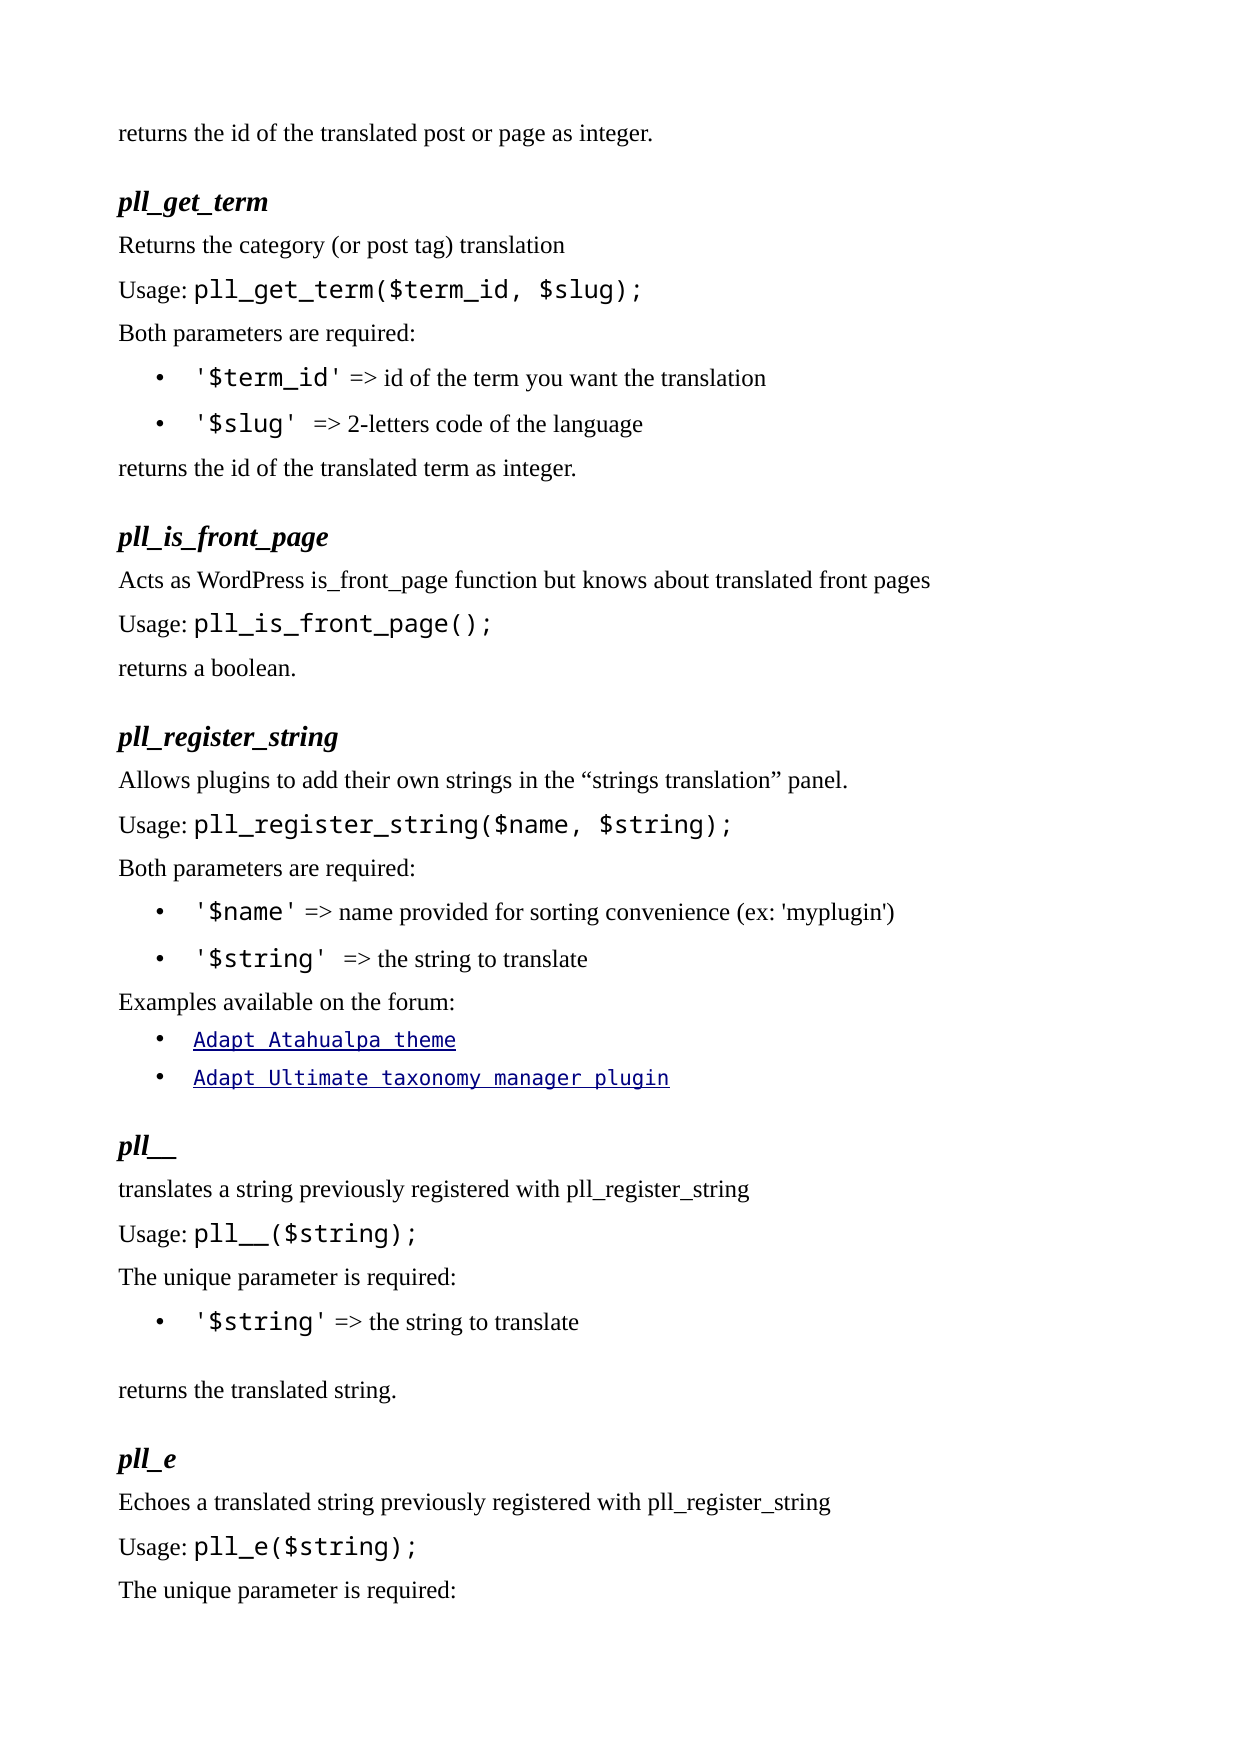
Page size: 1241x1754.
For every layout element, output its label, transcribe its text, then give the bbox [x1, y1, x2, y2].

list '$string' => the string to translate [156, 941, 1122, 975]
text Usage: pll__($string); [118, 1215, 1122, 1249]
text returns a boolean. [118, 653, 1122, 681]
text returns the id of the translated term as integer. [118, 453, 1122, 481]
text Usage: pll_register_string($name, $string); [118, 806, 1122, 840]
subtitle pll__ [118, 1128, 1122, 1162]
list Adapt Ultimate taxonomy manager plugin [156, 1066, 1122, 1091]
text returns the id of the translated post or page as integer. [118, 118, 1122, 147]
text The unique parameter is required: [118, 1575, 1122, 1603]
text Both parameters are required: [118, 853, 1122, 882]
text Usage: pll_get_term($term_id, $slug); [118, 272, 1122, 306]
text The unique parameter is required: [118, 1262, 1122, 1291]
list Adapt Atahualpa theme [156, 1028, 1122, 1053]
list '$name' => name provided for sorting convenience (ex: 'myplugin') [156, 894, 1122, 928]
text translates a string previously registered with pll_register_string [118, 1174, 1122, 1203]
text Usage: pll_is_front_page(); [118, 606, 1122, 640]
text Echoes a translated string previously registered with pll_register_string [118, 1487, 1122, 1516]
subtitle pll_e [118, 1441, 1122, 1474]
text Usage: pll_e($string); [118, 1528, 1122, 1562]
subtitle pll_get_term [118, 184, 1122, 218]
text returns the translated string. [118, 1375, 1122, 1403]
list '$slug' => 2-letters code of the language [156, 406, 1122, 440]
subtitle pll_is_front_page [118, 519, 1122, 552]
text Acts as WordPress is_front_page function but knows about translated front pages [118, 565, 1122, 594]
text Examples available on the forum: [118, 987, 1122, 1016]
text Allows plugins to add their own strings in the “strings translation” panel. [118, 765, 1122, 794]
text Both parameters are required: [118, 318, 1122, 347]
list '$string' => the string to translate [156, 1303, 1122, 1337]
subtitle pll_register_string [118, 719, 1122, 752]
list '$term_id' => id of the term you want the translation [156, 359, 1122, 393]
text Returns the category (or post tag) translation [118, 230, 1122, 259]
